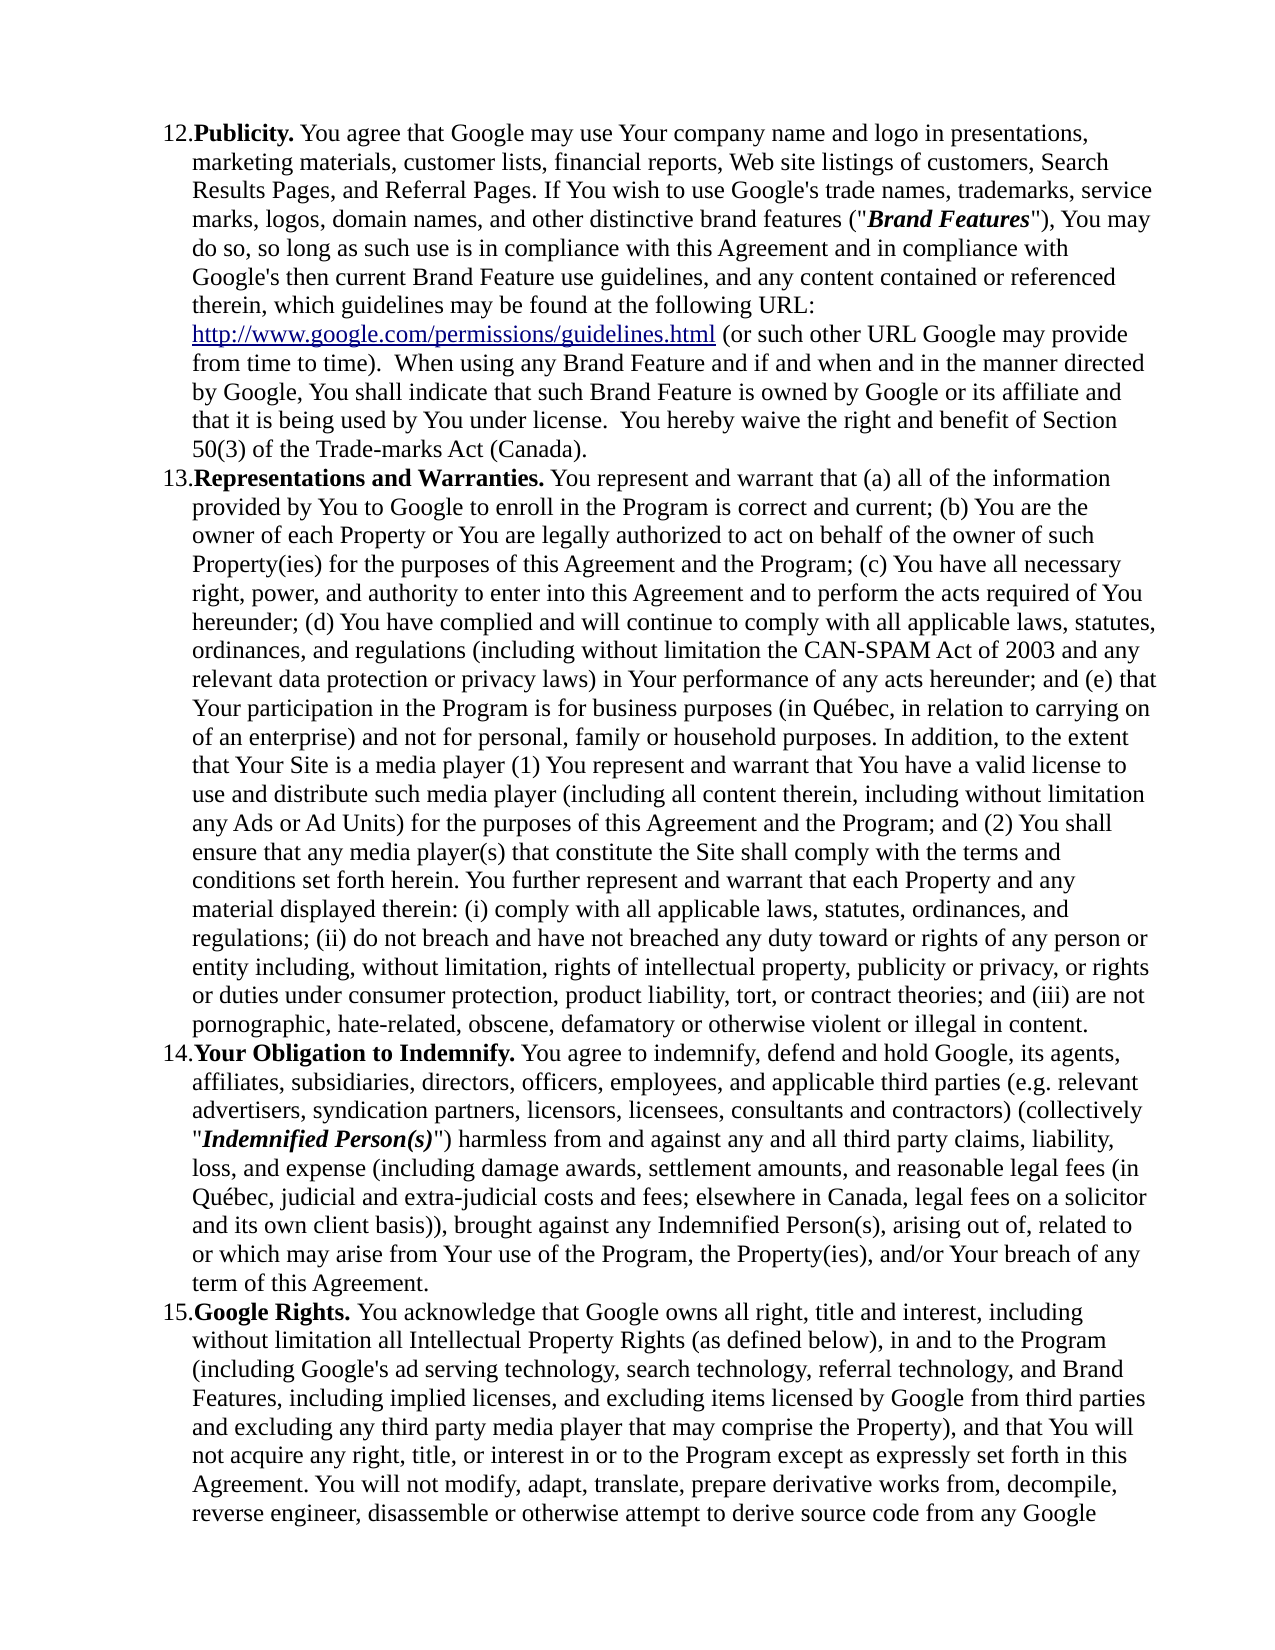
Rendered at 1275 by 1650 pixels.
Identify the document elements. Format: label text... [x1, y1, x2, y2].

list Publicity. You agree that Google may use Your company name and logo in presentations, marketing materials, customer lists, financial reports, Web site listings of customers, Search Results Pages, and Referral Pages. If You wish to use Google's trade names, trademarks, service marks, logos, domain names, and other distinctive brand features ("Brand Features"), You may do so, so long as such use is in compliance with this Agreement and in compliance with Google's then current Brand Feature use guidelines, and any content contained or referenced therein, which guidelines may be found at the following URL: http://www.google.com/permissions/guidelines.html (or such other URL Google may provide from time to time). When using any Brand Feature and if and when and in the manner directed by Google, You shall indicate that such Brand Feature is owned by Google or its affiliate and that it is being used by You under license. You hereby waive the right and benefit of Section 50(3) of the Trade-marks Act (Canada). [162, 118, 1157, 463]
list Representations and Warranties. You represent and warrant that (a) all of the information provided by You to Google to enroll in the Program is correct and current; (b) You are the owner of each Property or You are legally authorized to act on behalf of the owner of such Property(ies) for the purposes of this Agreement and the Program; (c) You have all necessary right, power, and authority to enter into this Agreement and to perform the acts required of You hereunder; (d) You have complied and will continue to comply with all applicable laws, statutes, ordinances, and regulations (including without limitation the CAN-SPAM Act of 2003 and any relevant data protection or privacy laws) in Your performance of any acts hereunder; and (e) that Your participation in the Program is for business purposes (in Québec, in relation to carrying on of an enterprise) and not for personal, family or household purposes. In addition, to the extent that Your Site is a media player (1) You represent and warrant that You have a valid license to use and distribute such media player (including all content therein, including without limitation any Ads or Ad Units) for the purposes of this Agreement and the Program; and (2) You shall ensure that any media player(s) that constitute the Site shall comply with the terms and conditions set forth herein. You further represent and warrant that each Property and any material displayed therein: (i) comply with all applicable laws, statutes, ordinances, and regulations; (ii) do not breach and have not breached any duty toward or rights of any person or entity including, without limitation, rights of intellectual property, publicity or privacy, or rights or duties under consumer protection, product liability, tort, or contract theories; and (iii) are not pornographic, hate-related, obscene, defamatory or otherwise violent or illegal in content. [162, 463, 1157, 1038]
list Your Obligation to Indemnify. You agree to indemnify, defend and hold Google, its agents, affiliates, subsidiaries, directors, officers, employees, and applicable third parties (e.g. relevant advertisers, syndication partners, licensors, licensees, consultants and contractors) (collectively "Indemnified Person(s)") harmless from and against any and all third party claims, liability, loss, and expense (including damage awards, settlement amounts, and reasonable legal fees (in Québec, judicial and extra-judicial costs and fees; elsewhere in Canada, legal fees on a solicitor and its own client basis)), brought against any Indemnified Person(s), arising out of, related to or which may arise from Your use of the Program, the Property(ies), and/or Your breach of any term of this Agreement. [162, 1038, 1157, 1297]
list Google Rights. You acknowledge that Google owns all right, title and interest, including without limitation all Intellectual Property Rights (as defined below), in and to the Program (including Google's ad serving technology, search technology, referral technology, and Brand Features, including implied licenses, and excluding items licensed by Google from third parties and excluding any third party media player that may comprise the Property), and that You will not acquire any right, title, or interest in or to the Program except as expressly set forth in this Agreement. You will not modify, adapt, translate, prepare derivative works from, decompile, reverse engineer, disassemble or otherwise attempt to derive source code from any Google [162, 1297, 1157, 1527]
